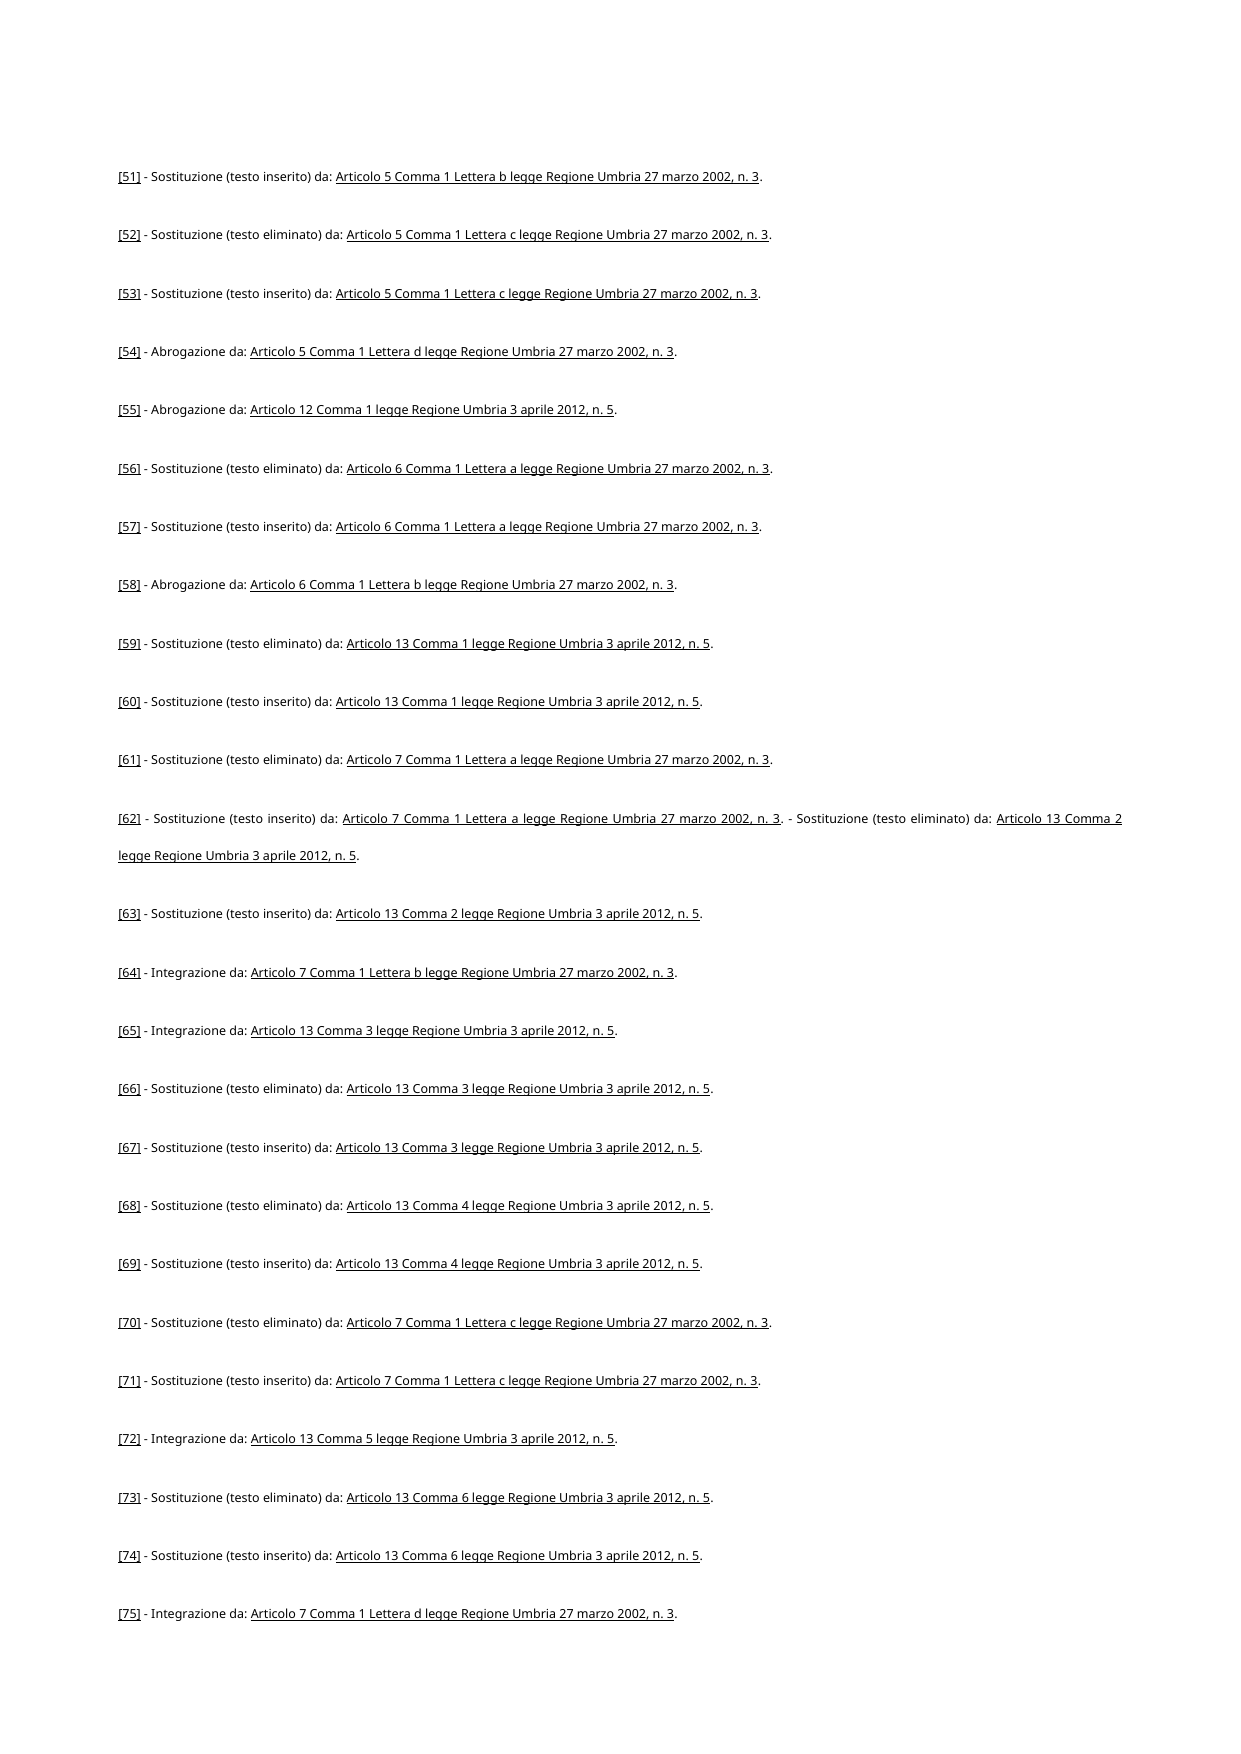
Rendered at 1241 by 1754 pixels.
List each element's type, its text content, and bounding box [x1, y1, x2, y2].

text [60] - Sostituzione (testo inserito) da: Articolo 13 Comma 1 legge Regione Umbria 3 aprile 2012, n. 5. [118, 673, 1122, 710]
text [54] - Abrogazione da: Articolo 5 Comma 1 Lettera d legge Regione Umbria 27 marzo 2002, n. 3. [118, 323, 1122, 360]
text [52] - Sostituzione (testo eliminato) da: Articolo 5 Comma 1 Lettera c legge Regione Umbria 27 marzo 2002, n. 3. [118, 206, 1122, 243]
text [58] - Abrogazione da: Articolo 6 Comma 1 Lettera b legge Regione Umbria 27 marzo 2002, n. 3. [118, 556, 1122, 593]
text [67] - Sostituzione (testo inserito) da: Articolo 13 Comma 3 legge Regione Umbria 3 aprile 2012, n. 5. [118, 1118, 1122, 1156]
text [70] - Sostituzione (testo eliminato) da: Articolo 7 Comma 1 Lettera c legge Regione Umbria 27 marzo 2002, n. 3. [118, 1293, 1122, 1331]
text [55] - Abrogazione da: Articolo 12 Comma 1 legge Regione Umbria 3 aprile 2012, n. 5. [118, 381, 1122, 418]
text [62] - Sostituzione (testo inserito) da: Articolo 7 Comma 1 Lettera a legge Regione Umbria 27 marzo 2002, n. 3. - Sostituzione (testo eliminato) da: Articolo 13 Comma 2 legge Regione Umbria 3 aprile 2012, n. 5. [118, 789, 1122, 864]
text [64] - Integrazione da: Articolo 7 Comma 1 Lettera b legge Regione Umbria 27 marzo 2002, n. 3. [118, 943, 1122, 981]
text [74] - Sostituzione (testo inserito) da: Articolo 13 Comma 6 legge Regione Umbria 3 aprile 2012, n. 5. [118, 1527, 1122, 1564]
text [75] - Integrazione da: Articolo 7 Comma 1 Lettera d legge Regione Umbria 27 marzo 2002, n. 3. [118, 1585, 1122, 1623]
text [68] - Sostituzione (testo eliminato) da: Articolo 13 Comma 4 legge Regione Umbria 3 aprile 2012, n. 5. [118, 1177, 1122, 1214]
text [51] - Sostituzione (testo inserito) da: Articolo 5 Comma 1 Lettera b legge Regione Umbria 27 marzo 2002, n. 3. [118, 148, 1122, 185]
text [53] - Sostituzione (testo inserito) da: Articolo 5 Comma 1 Lettera c legge Regione Umbria 27 marzo 2002, n. 3. [118, 264, 1122, 302]
text [66] - Sostituzione (testo eliminato) da: Articolo 13 Comma 3 legge Regione Umbria 3 aprile 2012, n. 5. [118, 1060, 1122, 1098]
text [63] - Sostituzione (testo inserito) da: Articolo 13 Comma 2 legge Regione Umbria 3 aprile 2012, n. 5. [118, 885, 1122, 923]
text [61] - Sostituzione (testo eliminato) da: Articolo 7 Comma 1 Lettera a legge Regione Umbria 27 marzo 2002, n. 3. [118, 731, 1122, 768]
text [69] - Sostituzione (testo inserito) da: Articolo 13 Comma 4 legge Regione Umbria 3 aprile 2012, n. 5. [118, 1235, 1122, 1273]
text [59] - Sostituzione (testo eliminato) da: Articolo 13 Comma 1 legge Regione Umbria 3 aprile 2012, n. 5. [118, 614, 1122, 652]
text [65] - Integrazione da: Articolo 13 Comma 3 legge Regione Umbria 3 aprile 2012, n. 5. [118, 1002, 1122, 1039]
text [71] - Sostituzione (testo inserito) da: Articolo 7 Comma 1 Lettera c legge Regione Umbria 27 marzo 2002, n. 3. [118, 1352, 1122, 1389]
text [72] - Integrazione da: Articolo 13 Comma 5 legge Regione Umbria 3 aprile 2012, n. 5. [118, 1410, 1122, 1448]
text [56] - Sostituzione (testo eliminato) da: Articolo 6 Comma 1 Lettera a legge Regione Umbria 27 marzo 2002, n. 3. [118, 439, 1122, 477]
text [57] - Sostituzione (testo inserito) da: Articolo 6 Comma 1 Lettera a legge Regione Umbria 27 marzo 2002, n. 3. [118, 498, 1122, 535]
text [73] - Sostituzione (testo eliminato) da: Articolo 13 Comma 6 legge Regione Umbria 3 aprile 2012, n. 5. [118, 1468, 1122, 1506]
